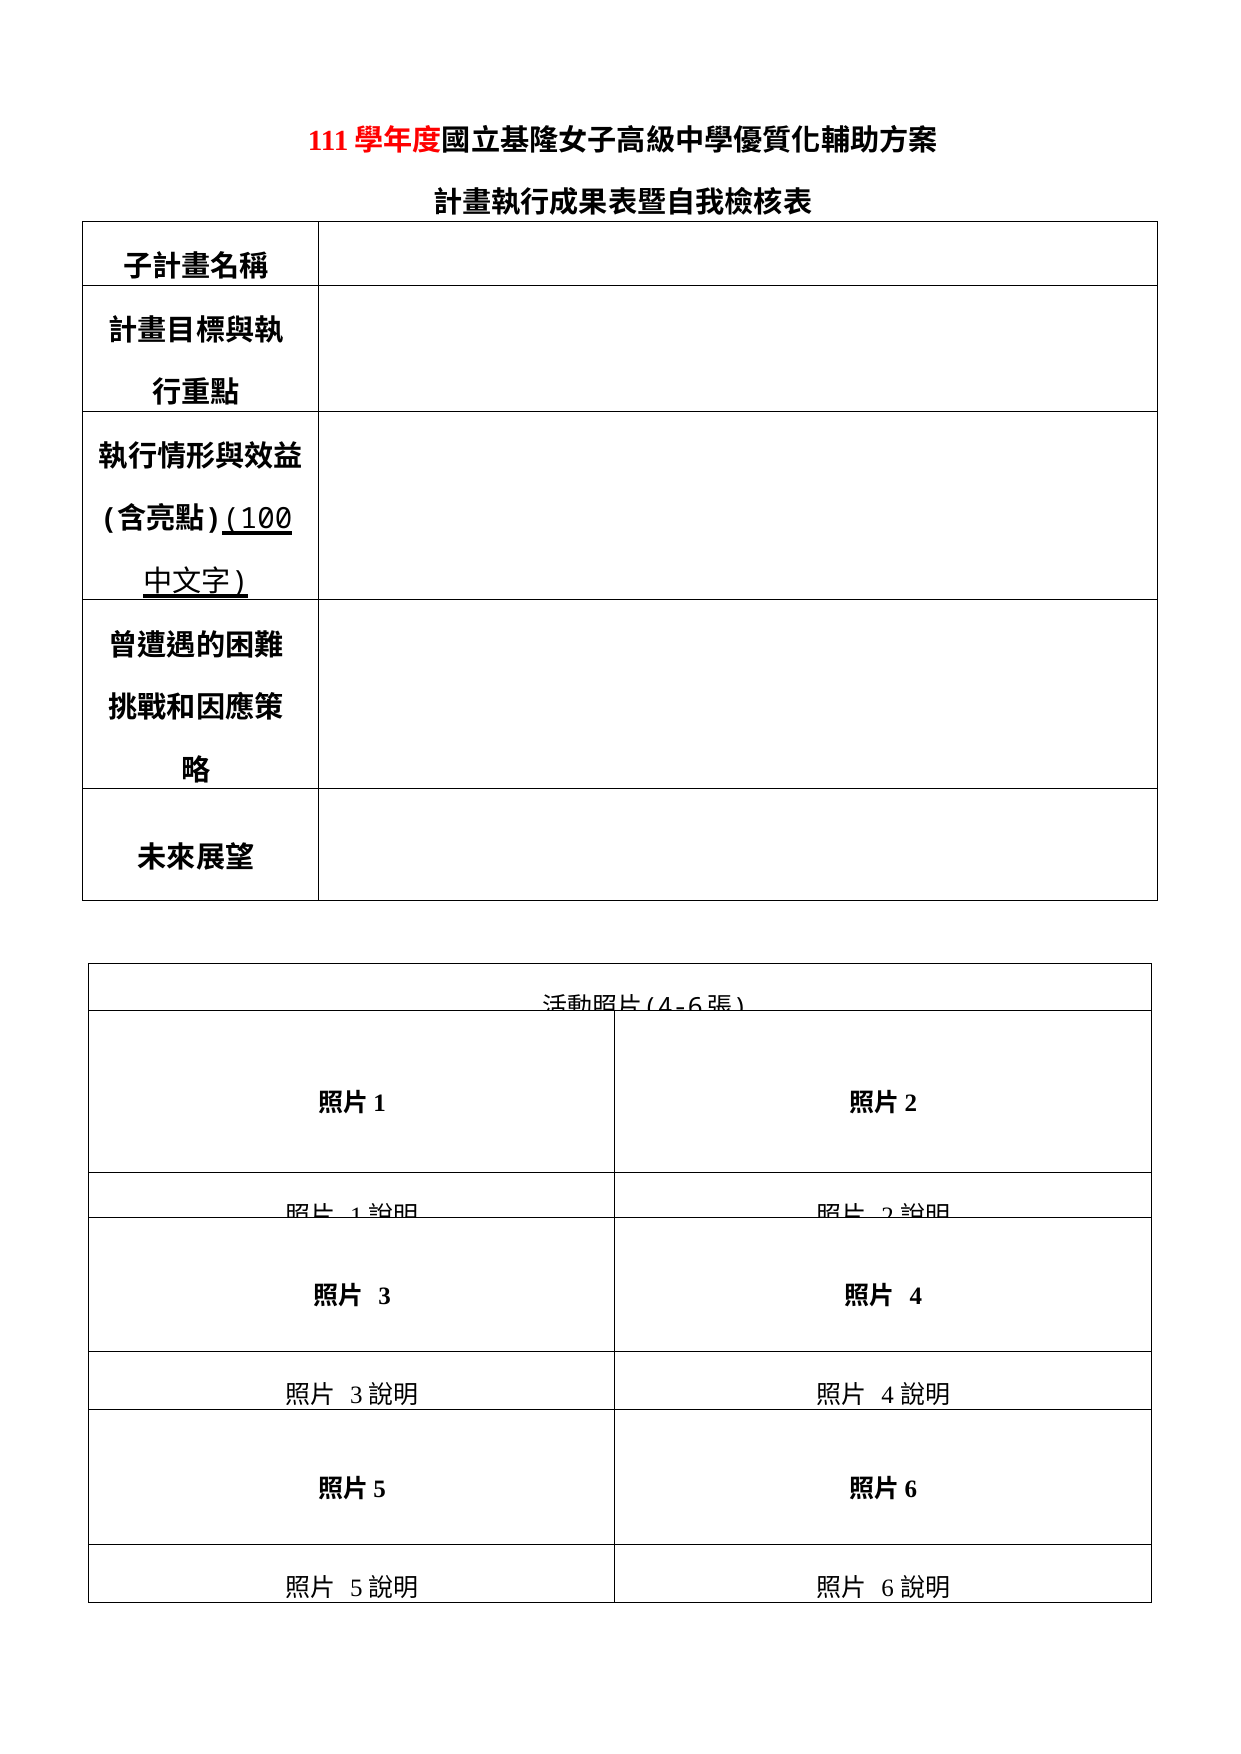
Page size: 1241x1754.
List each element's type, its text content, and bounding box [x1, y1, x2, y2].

table_cell 照片1 [89, 1011, 614, 1172]
table_cell 計畫目標與執行重點 [83, 286, 318, 411]
table_cell 曾遭遇的困難挑戰和因應策略 [83, 600, 318, 788]
table_cell [319, 286, 1157, 411]
table_cell [319, 789, 1157, 900]
table_cell 未來展望 [83, 789, 318, 900]
text 計畫執行成果表暨自我檢核表 [90, 158, 1155, 221]
table_header 活動照片(4-6張) [89, 964, 1151, 1010]
table_header 子計畫名稱 [83, 222, 318, 284]
table_cell [319, 412, 1157, 599]
table_cell 照片 5 說明 [89, 1545, 614, 1602]
table_cell 照片 6 說明 [615, 1545, 1151, 1602]
table_cell 照片 1 說明 [89, 1173, 614, 1217]
table_cell 照片 4 [615, 1218, 1151, 1351]
table_cell 照片5 [89, 1410, 614, 1544]
table_cell 照片2 [615, 1011, 1151, 1172]
table_cell 照片 4 說明 [615, 1352, 1151, 1409]
table_cell 照片6 [615, 1410, 1151, 1544]
table_cell [319, 600, 1157, 788]
table_header [319, 222, 1157, 284]
table_cell 照片 3 說明 [89, 1352, 614, 1409]
text 111學年度國立基隆女子高級中學優質化輔助方案 [90, 96, 1155, 158]
table_cell 照片 2 說明 [615, 1173, 1151, 1217]
table_cell 執行情形與效益 (含亮點)(100中文字) [83, 412, 318, 599]
table_cell 照片 3 [89, 1218, 614, 1351]
